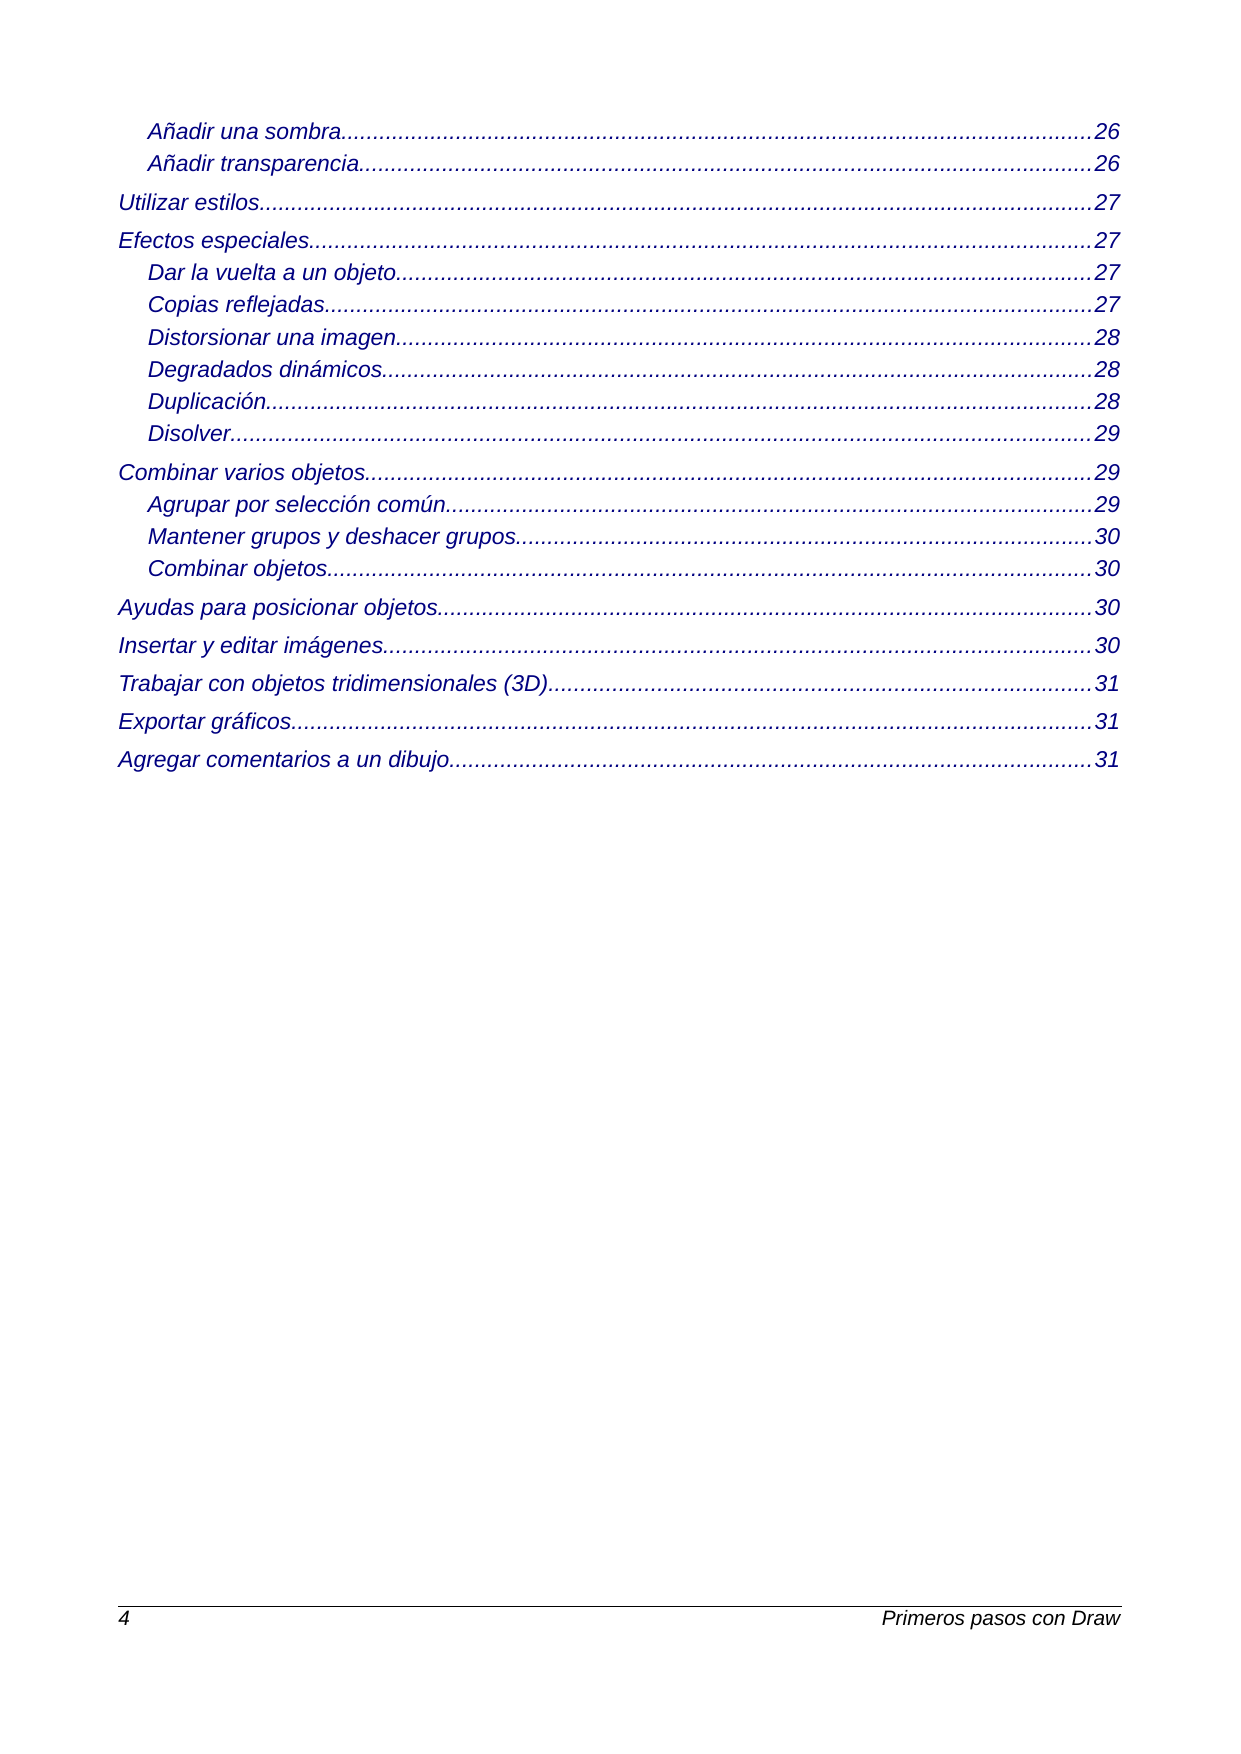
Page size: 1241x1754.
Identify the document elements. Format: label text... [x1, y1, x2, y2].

text Distorsionar una imagen 28 [148, 323, 1122, 350]
text Copias reflejadas 27 [148, 291, 1122, 318]
text Agrupar por selección común 29 [148, 491, 1122, 517]
text Añadir una sombra 26 [148, 118, 1122, 144]
text Utilizar estilos 27 [118, 188, 1122, 215]
text Insertar y editar imágenes 30 [118, 632, 1122, 658]
text Degradados dinámicos 28 [148, 356, 1122, 382]
text Combinar objetos 30 [148, 555, 1122, 582]
text Trabajar con objetos tridimensionales (3D) 31 [118, 670, 1122, 696]
text Añadir transparencia 26 [148, 150, 1122, 177]
text Dar la vuelta a un objeto 27 [148, 259, 1122, 285]
text Efectos especiales 27 [118, 227, 1122, 253]
text Mantener grupos y deshacer grupos 30 [148, 523, 1122, 549]
text Exportar gráficos 31 [118, 708, 1122, 734]
text Duplicación 28 [148, 388, 1122, 414]
text Disolver 29 [148, 420, 1122, 447]
text Ayudas para posicionar objetos 30 [118, 593, 1122, 620]
text Combinar varios objetos 29 [118, 458, 1122, 485]
text Agregar comentarios a un dibujo 31 [118, 746, 1122, 772]
